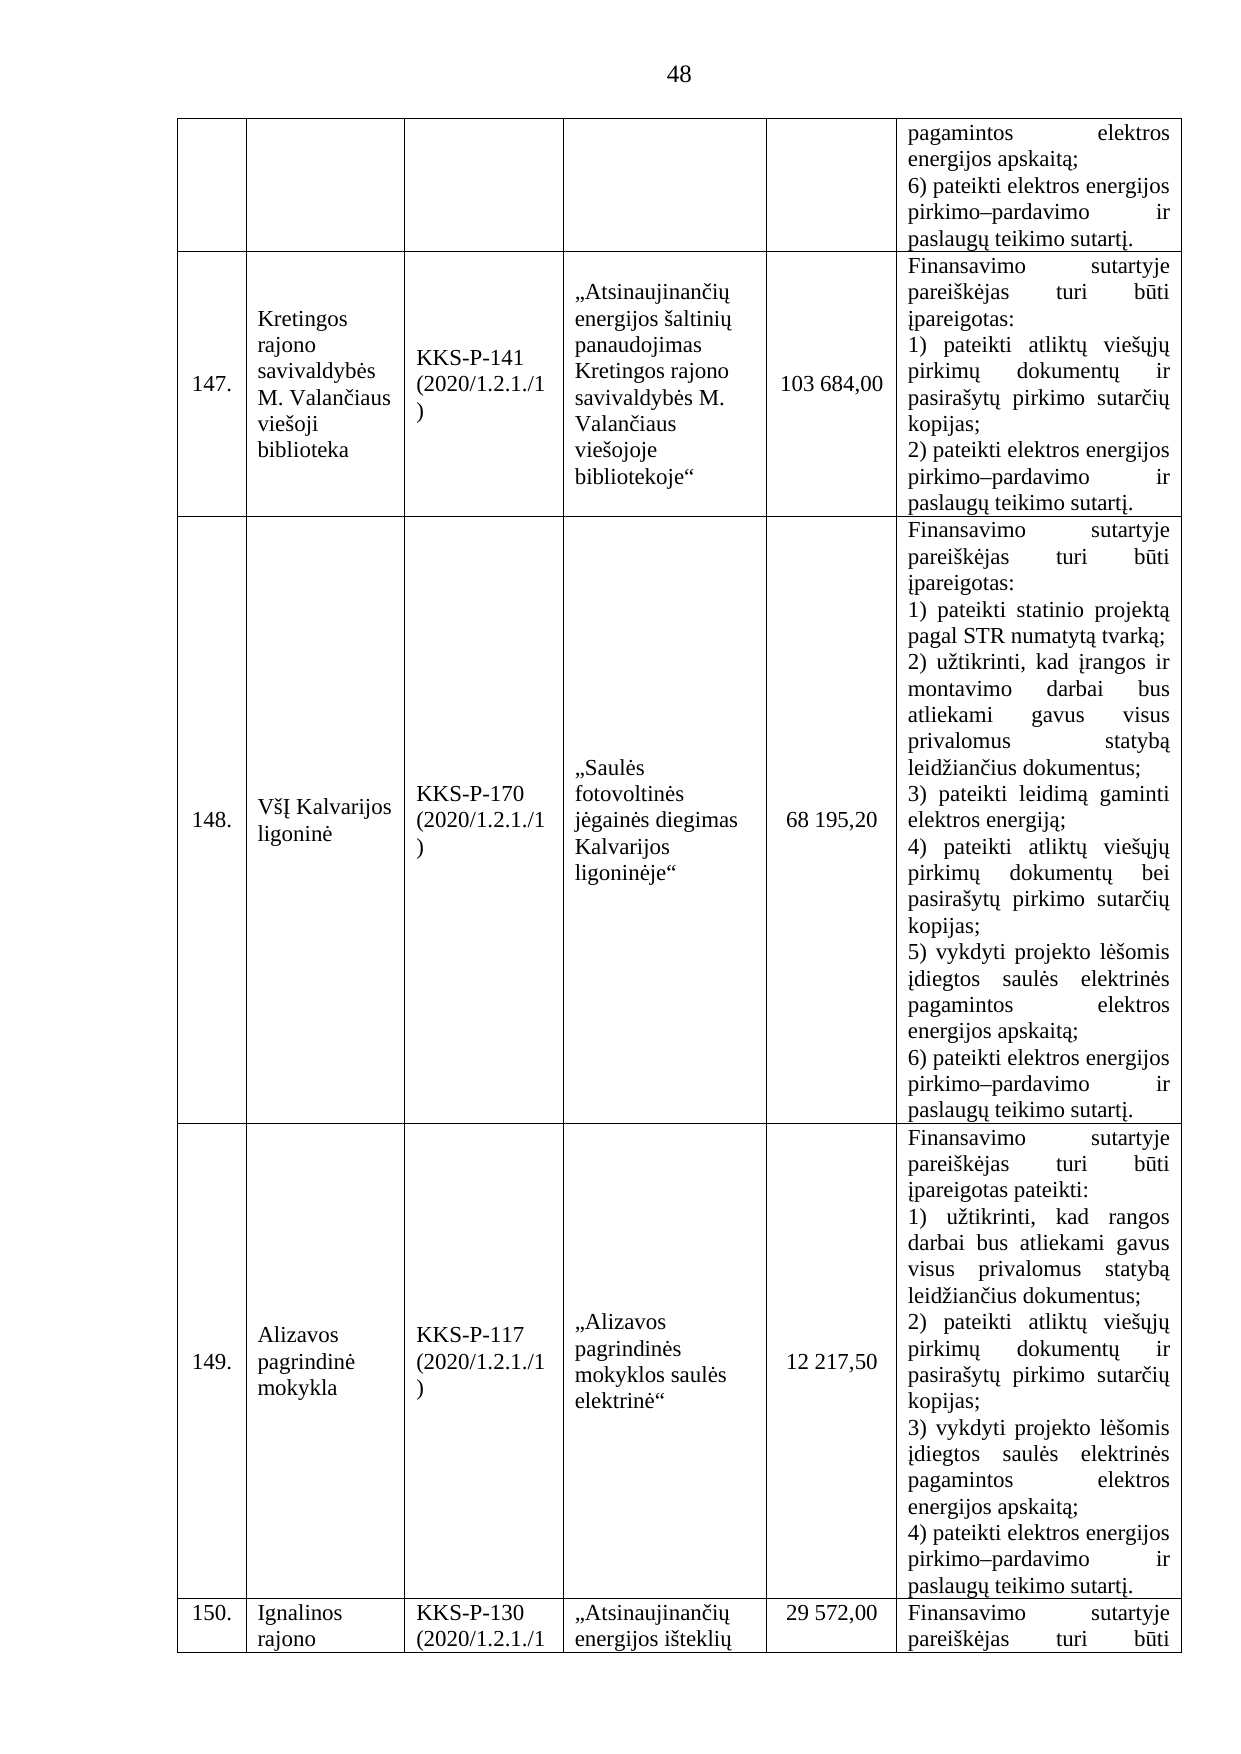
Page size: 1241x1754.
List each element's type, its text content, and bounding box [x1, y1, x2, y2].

table_cell „Atsinaujinančių energijos šaltinių panaudojimas Kretingos rajono savivaldybės M. Valančiaus viešojoje bibliotekoje“ [564, 252, 766, 516]
table_cell KKS-P-170 (2020/1.2.1./1) [405, 517, 563, 1123]
table_cell [247, 119, 404, 251]
table_cell 68 195,20 [767, 517, 896, 1123]
table_cell Finansavimo sutartyje pareiškėjas turi būti [897, 1599, 1181, 1652]
table_cell 103 684,00 [767, 252, 896, 516]
table_cell [564, 119, 766, 251]
table_cell 148. [178, 517, 246, 1123]
table_cell KKS-P-130 (2020/1.2.1./1 [405, 1599, 563, 1652]
table_cell Kretingos rajono savivaldybės M. Valančiaus viešoji biblioteka [247, 252, 404, 516]
table_cell [405, 119, 563, 251]
table_cell „Saulės fotovoltinės jėgainės diegimas Kalvarijos ligoninėje“ [564, 517, 766, 1123]
table_cell VšĮ Kalvarijos ligoninė [247, 517, 404, 1123]
table_cell [178, 119, 246, 251]
table_cell Finansavimo sutartyje pareiškėjas turi būti įpareigotas: 1) pateikti atliktų viešųjų pirkimų dokumentų ir pasirašytų pirkimo sutarčių kopijas; 2) pateikti elektros energijos pirkimo–pardavimo ir paslaugų teikimo sutartį. [897, 252, 1181, 516]
table_cell „Atsinaujinančių energijos išteklių [564, 1599, 766, 1652]
table_cell Finansavimo sutartyje pareiškėjas turi būti įpareigotas: 1) pateikti statinio projektą pagal STR numatytą tvarką; 2) užtikrinti, kad įrangos ir montavimo darbai bus atliekami gavus visus privalomus statybą leidžiančius dokumentus; 3) pateikti leidimą gaminti elektros energiją; 4) pateikti atliktų viešųjų pirkimų dokumentų bei pasirašytų pirkimo sutarčių kopijas; 5) vykdyti projekto lėšomis įdiegtos saulės elektrinės pagamintos elektros energijos apskaitą; 6) pateikti elektros energijos pirkimo–pardavimo ir paslaugų teikimo sutartį. [897, 517, 1181, 1123]
table_cell 29 572,00 [767, 1599, 896, 1652]
table_cell 149. [178, 1124, 246, 1598]
table_cell pagamintos elektros energijos apskaitą; 6) pateikti elektros energijos pirkimo–pardavimo ir paslaugų teikimo sutartį. [897, 119, 1181, 251]
table_cell [767, 119, 896, 251]
table_cell Ignalinos rajono [247, 1599, 404, 1652]
table_cell Finansavimo sutartyje pareiškėjas turi būti įpareigotas pateikti: 1) užtikrinti, kad rangos darbai bus atliekami gavus visus privalomus statybą leidžiančius dokumentus; 2) pateikti atliktų viešųjų pirkimų dokumentų ir pasirašytų pirkimo sutarčių kopijas; 3) vykdyti projekto lėšomis įdiegtos saulės elektrinės pagamintos elektros energijos apskaitą; 4) pateikti elektros energijos pirkimo–pardavimo ir paslaugų teikimo sutartį. [897, 1124, 1181, 1598]
table_cell 147. [178, 252, 246, 516]
table_cell „Alizavos pagrindinės mokyklos saulės elektrinė“ [564, 1124, 766, 1598]
table_cell 12 217,50 [767, 1124, 896, 1598]
table_cell Alizavos pagrindinė mokykla [247, 1124, 404, 1598]
table_cell KKS-P-141 (2020/1.2.1./1) [405, 252, 563, 516]
table_cell KKS-P-117 (2020/1.2.1./1) [405, 1124, 563, 1598]
table_cell 150. [178, 1599, 246, 1652]
